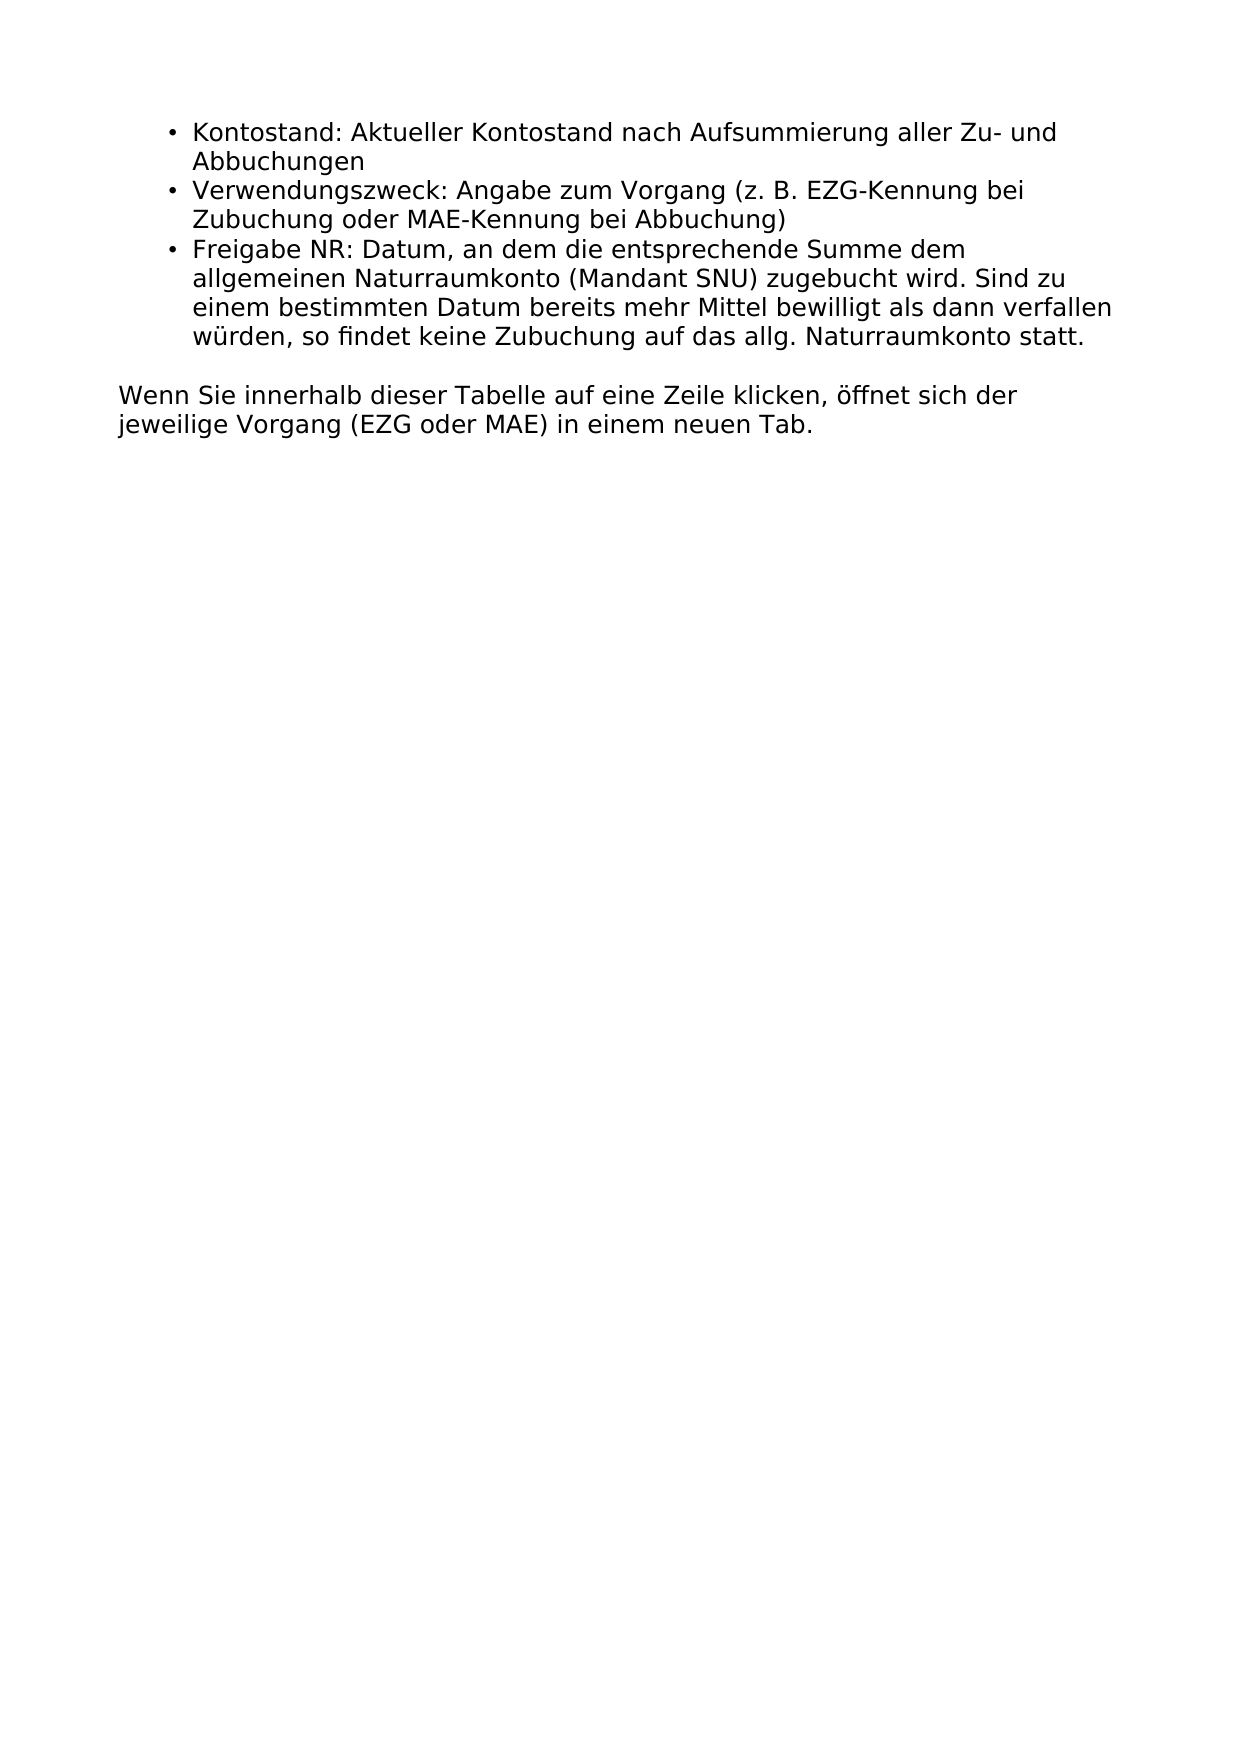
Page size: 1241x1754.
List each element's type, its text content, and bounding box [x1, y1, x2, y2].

list Kontostand: Aktueller Kontostand nach Aufsummierung aller Zu- und Abbuchungen [177, 118, 1122, 176]
text Wenn Sie innerhalb dieser Tabelle auf eine Zeile klicken, öffnet sich der jeweilige Vorgang (EZG oder MAE) in einem neuen Tab. [118, 381, 1122, 439]
list Verwendungszweck: Angabe zum Vorgang (z. B. EZG-Kennung bei Zubuchung oder MAE-Kennung bei Abbuchung) [177, 176, 1122, 235]
list Freigabe NR: Datum, an dem die entsprechende Summe dem allgemeinen Naturraumkonto (Mandant SNU) zugebucht wird. Sind zu einem bestimmten Datum bereits mehr Mittel bewilligt als dann verfallen würden, so findet keine Zubuchung auf das allg. Naturraumkonto statt. [177, 235, 1122, 351]
